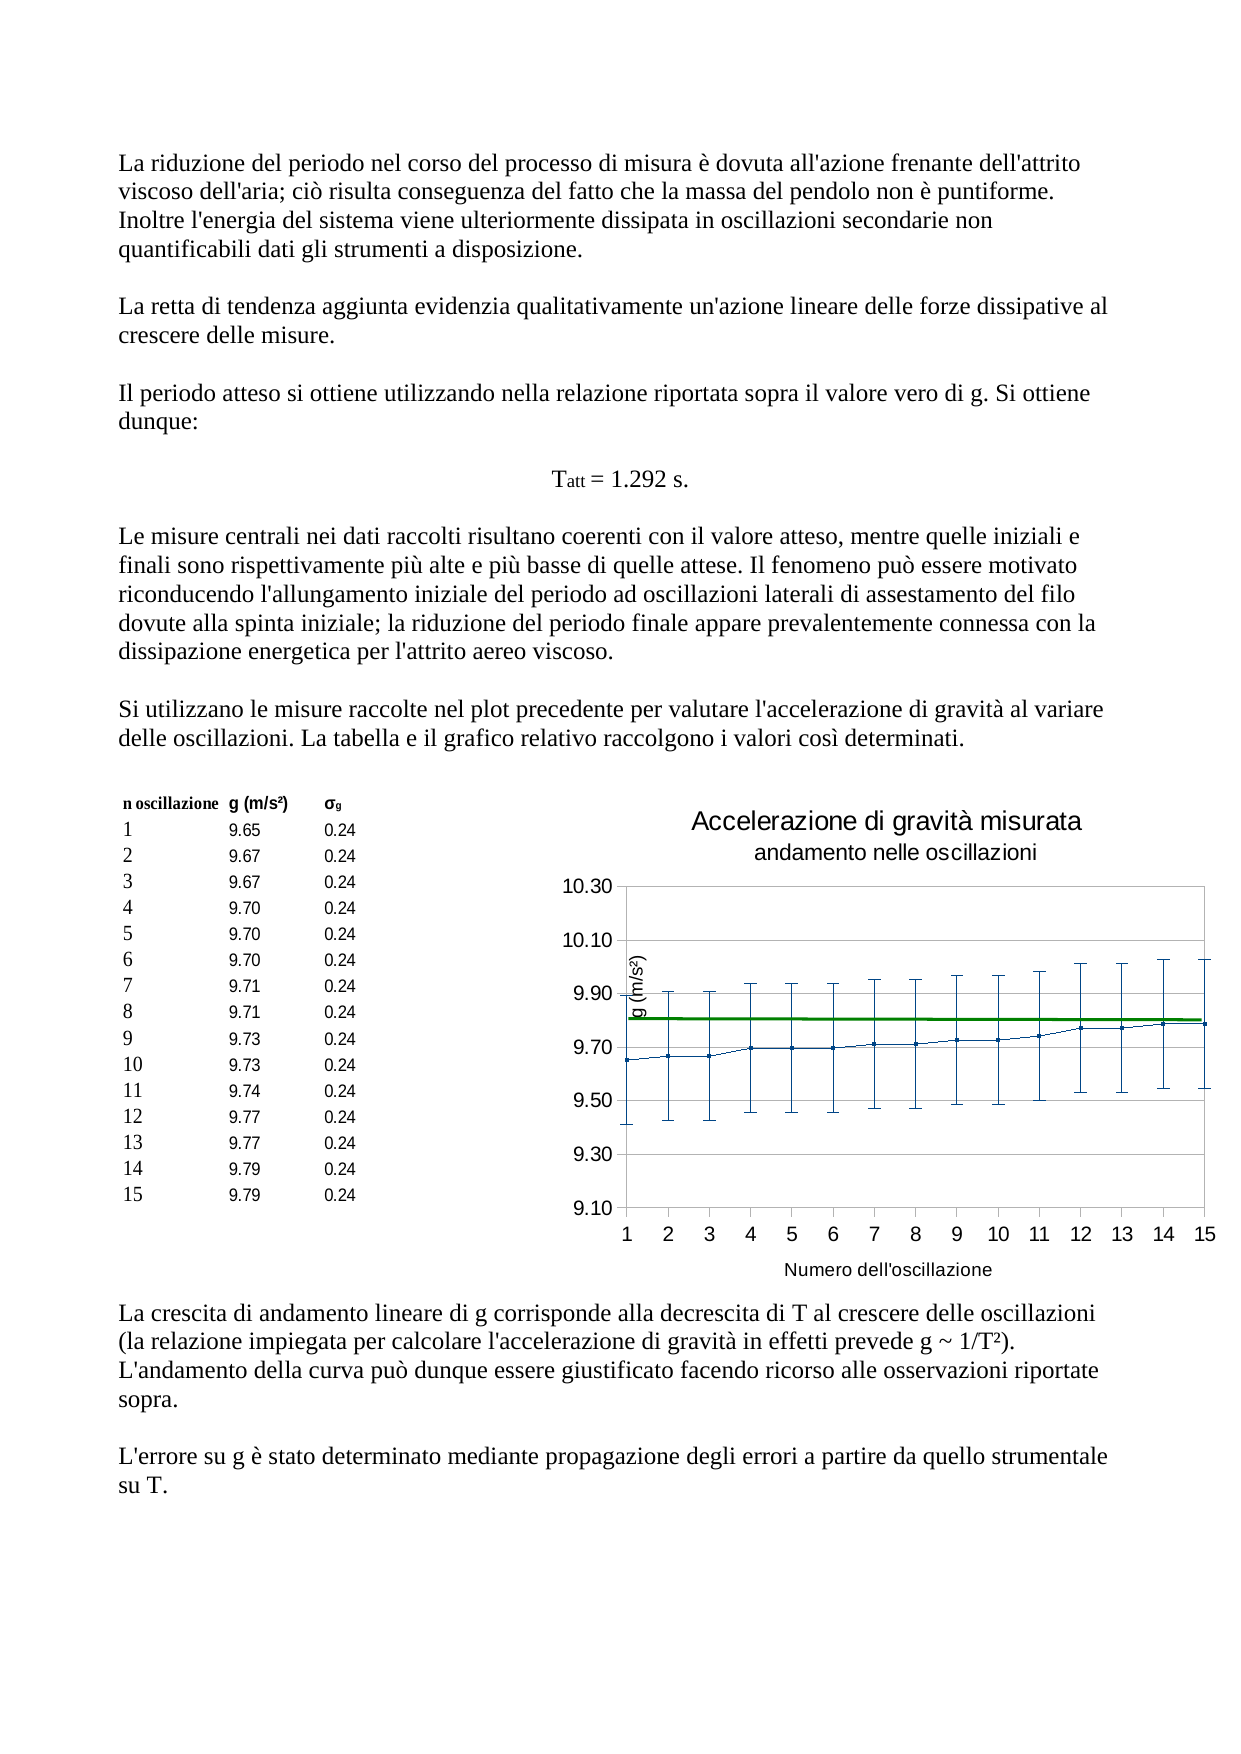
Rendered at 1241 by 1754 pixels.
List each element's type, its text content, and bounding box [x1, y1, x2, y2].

text Il periodo atteso si ottiene utilizzando nella relazione riportata sopra il valore vero di g. Si ottiene dunque: [118, 378, 1122, 435]
text La riduzione del periodo nel corso del processo di misura è dovuta all'azione frenante dell'attrito viscoso dell'aria; ciò risulta conseguenza del fatto che la massa del pendolo non è puntiforme. Inoltre l'energia del sistema viene ulteriormente dissipata in oscillazioni secondarie non quantificabili dati gli strumenti a disposizione. [118, 148, 1122, 263]
text Si utilizzano le misure raccolte nel plot precedente per valutare l'accelerazione di gravità al variare delle oscillazioni. La tabella e il grafico relativo raccolgono i valori così determinati. [118, 694, 1122, 751]
text La retta di tendenza aggiunta evidenzia qualitativamente un'azione lineare delle forze dissipative al crescere delle misure. [118, 291, 1122, 349]
text La crescita di andamento lineare di g corrisponde alla decrescita di T al crescere delle oscillazioni (la relazione impiegata per calcolare l'accelerazione di gravità in effetti prevede g ~ 1/T²). L'andamento della curva può dunque essere giustificato facendo ricorso alle osservazioni riportate sopra. [118, 1298, 1122, 1413]
text Tatt = 1.292 s. [118, 464, 1122, 493]
text L'errore su g è stato determinato mediante propagazione degli errori a partire da quello strumentale su T. [118, 1441, 1122, 1499]
text Le misure centrali nei dati raccolti risultano coerenti con il valore atteso, mentre quelle iniziali e finali sono rispettivamente più alte e più basse di quelle attese. Il fenomeno può essere motivato riconducendo l'allungamento iniziale del periodo ad oscillazioni laterali di assestamento del filo dovute alla spinta iniziale; la riduzione del periodo finale appare prevalentemente connessa con la dissipazione energetica per l'attrito aereo viscoso. [118, 521, 1122, 665]
